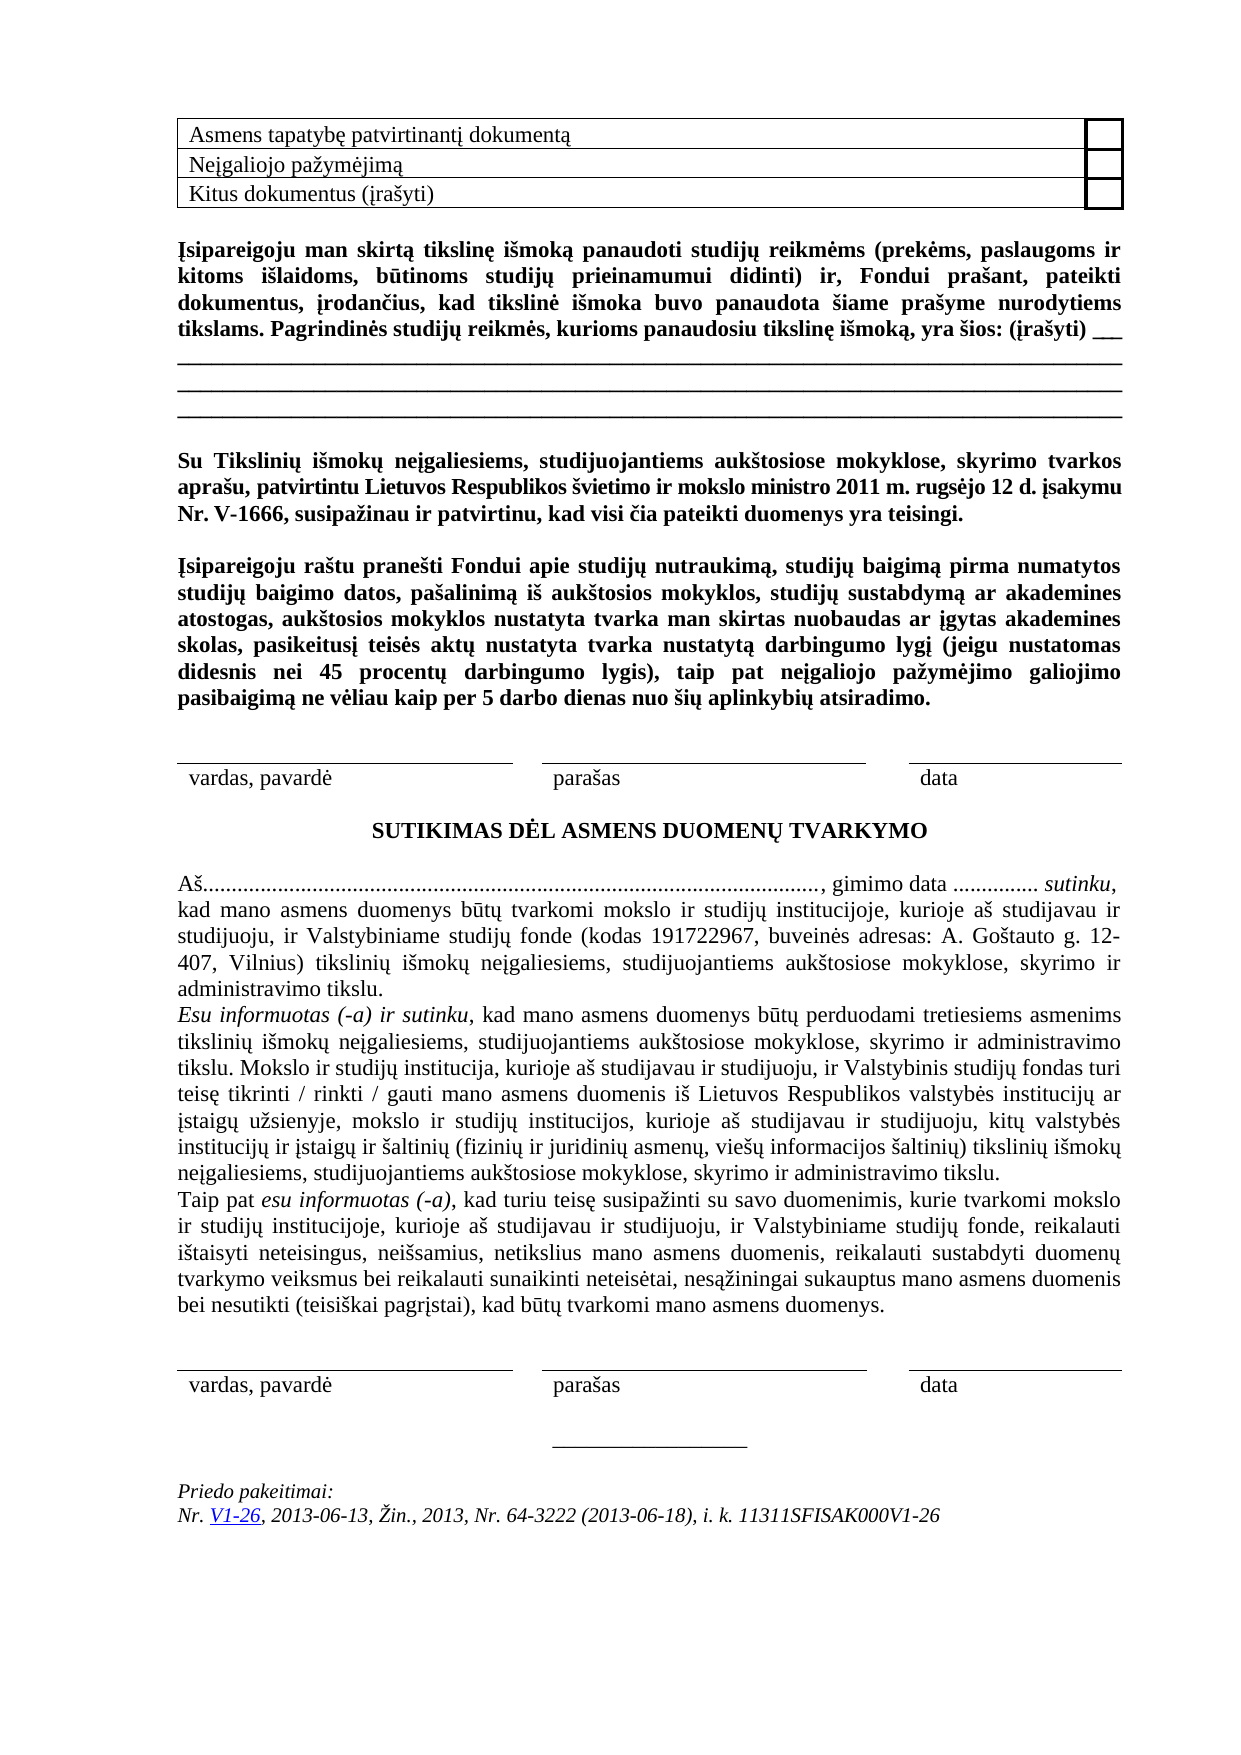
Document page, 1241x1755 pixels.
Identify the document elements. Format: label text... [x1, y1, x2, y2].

table_header [1088, 121, 1121, 148]
table_cell Neįgaliojo pažymėjimą [178, 149, 1084, 177]
text kad mano asmens duomenys būtų tvarkomi mokslo ir studijų institucijoje, kurioje aš studijavau ir studijuoju, ir Valstybiniame studijų fonde (kodas 191722967, buveinės adresas: A. Goštauto g. 12-407, Vilnius) tikslinių išmokų neįgaliesiems, studijuojantiems aukštosiose mokyklose, skyrimo ir administravimo tikslu. [177, 896, 1122, 1001]
table_header parašas [542, 764, 866, 791]
table_header [867, 1370, 908, 1398]
text SUTIKIMAS DĖL ASMENS DUOMENŲ TVARKYMO [177, 817, 1122, 843]
table_header parašas [542, 1371, 867, 1398]
table_header [513, 1370, 542, 1398]
table_cell [1088, 180, 1121, 207]
text Įsipareigoju man skirtą tikslinę išmoką panaudoti studijų reikmėms (prekėms, paslaugoms ir kitoms išlaidoms, būtinoms studijų prieinamumui didinti) ir, Fondui prašant, pateikti dokumentus, įrodančius, kad tikslinė išmoka buvo panaudota šiame prašyme nurodytiems tikslams. Pagrindinės studijų reikmės, kurioms panaudosiu tikslinę išmoką, yra šios: (įrašyti) [177, 236, 1122, 341]
text Su Tikslinių išmokų neįgaliesiems, studijuojantiems aukštosiose mokyklose, skyrimo tvarkos aprašu, patvirtintu Lietuvos Respublikos švietimo ir mokslo ministro 2011 m. rugsėjo 12 d. įsakymu Nr. V-1666, susipažinau ir patvirtinu, kad visi čia pateikti duomenys yra teisingi. [177, 447, 1122, 526]
text Taip pat esu informuotas (-a), kad turiu teisę susipažinti su savo duomenimis, kurie tvarkomi mokslo ir studijų institucijoje, kurioje aš studijavau ir studijuoju, ir Valstybiniame studijų fonde, reikalauti ištaisyti neteisingus, neišsamius, netikslius mano asmens duomenis, reikalauti sustabdyti duomenų tvarkymo veiksmus bei reikalauti sunaikinti neteisėtai, nesąžiningai sukauptus mano asmens duomenis bei nesutikti (teisiškai pagrįstai), kad būtų tvarkomi mano asmens duomenys. [177, 1186, 1122, 1318]
table_header [513, 763, 542, 791]
table_header vardas, pavardė [177, 1371, 513, 1398]
text Aš , gimimo data ............... sutinku, [177, 869, 1122, 896]
table_cell [1088, 151, 1121, 177]
table_cell Kitus dokumentus (įrašyti) [178, 178, 1084, 207]
table_header data [909, 764, 1122, 791]
text _________________ [177, 1424, 1122, 1450]
text Priedo pakeitimai: [177, 1479, 1122, 1503]
table_header [866, 763, 908, 791]
text Įsipareigoju raštu pranešti Fondui apie studijų nutraukimą, studijų baigimą pirma numatytos studijų baigimo datos, pašalinimą iš aukštosios mokyklos, studijų sustabdymą ar akademines atostogas, aukštosios mokyklos nustatyta tvarka man skirtas nuobaudas ar įgytas akademines skolas, pasikeitusį teisės aktų nustatyta tvarka nustatytą darbingumo lygį (jeigu nustatomas didesnis nei 45 procentų darbingumo lygis), taip pat neįgaliojo pažymėjimo galiojimo pasibaigimą ne vėliau kaip per 5 darbo dienas nuo šių aplinkybių atsiradimo. [177, 552, 1122, 710]
text _ [177, 341, 1122, 364]
text Esu informuotas (-a) ir sutinku, kad mano asmens duomenys būtų perduodami tretiesiems asmenims tikslinių išmokų neįgaliesiems, studijuojantiems aukštosiose mokyklose, skyrimo ir administravimo tikslu. Mokslo ir studijų institucija, kurioje aš studijavau ir studijuoju, ir Valstybinis studijų fondas turi teisę tikrinti / rinkti / gauti mano asmens duomenis iš Lietuvos Respublikos valstybės institucijų ar įstaigų užsienyje, mokslo ir studijų institucijos, kurioje aš studijavau ir studijuoju, kitų valstybės institucijų ir įstaigų ir šaltinių (fizinių ir juridinių asmenų, viešų informacijos šaltinių) tikslinių išmokų neįgaliesiems, studijuojantiems aukštosiose mokyklose, skyrimo ir administravimo tikslu. [177, 1001, 1122, 1186]
text _ [177, 368, 1122, 391]
text _ [177, 394, 1122, 417]
text Nr. V1-26, 2013-06-13, Žin., 2013, Nr. 64-3222 (2013-06-18), i. k. 11311SFISAK000V1-26 [177, 1503, 1122, 1527]
table_header data [909, 1371, 1122, 1398]
table_header vardas, pavardė [177, 764, 513, 791]
table_header Asmens tapatybę patvirtinantį dokumentą [178, 119, 1084, 148]
